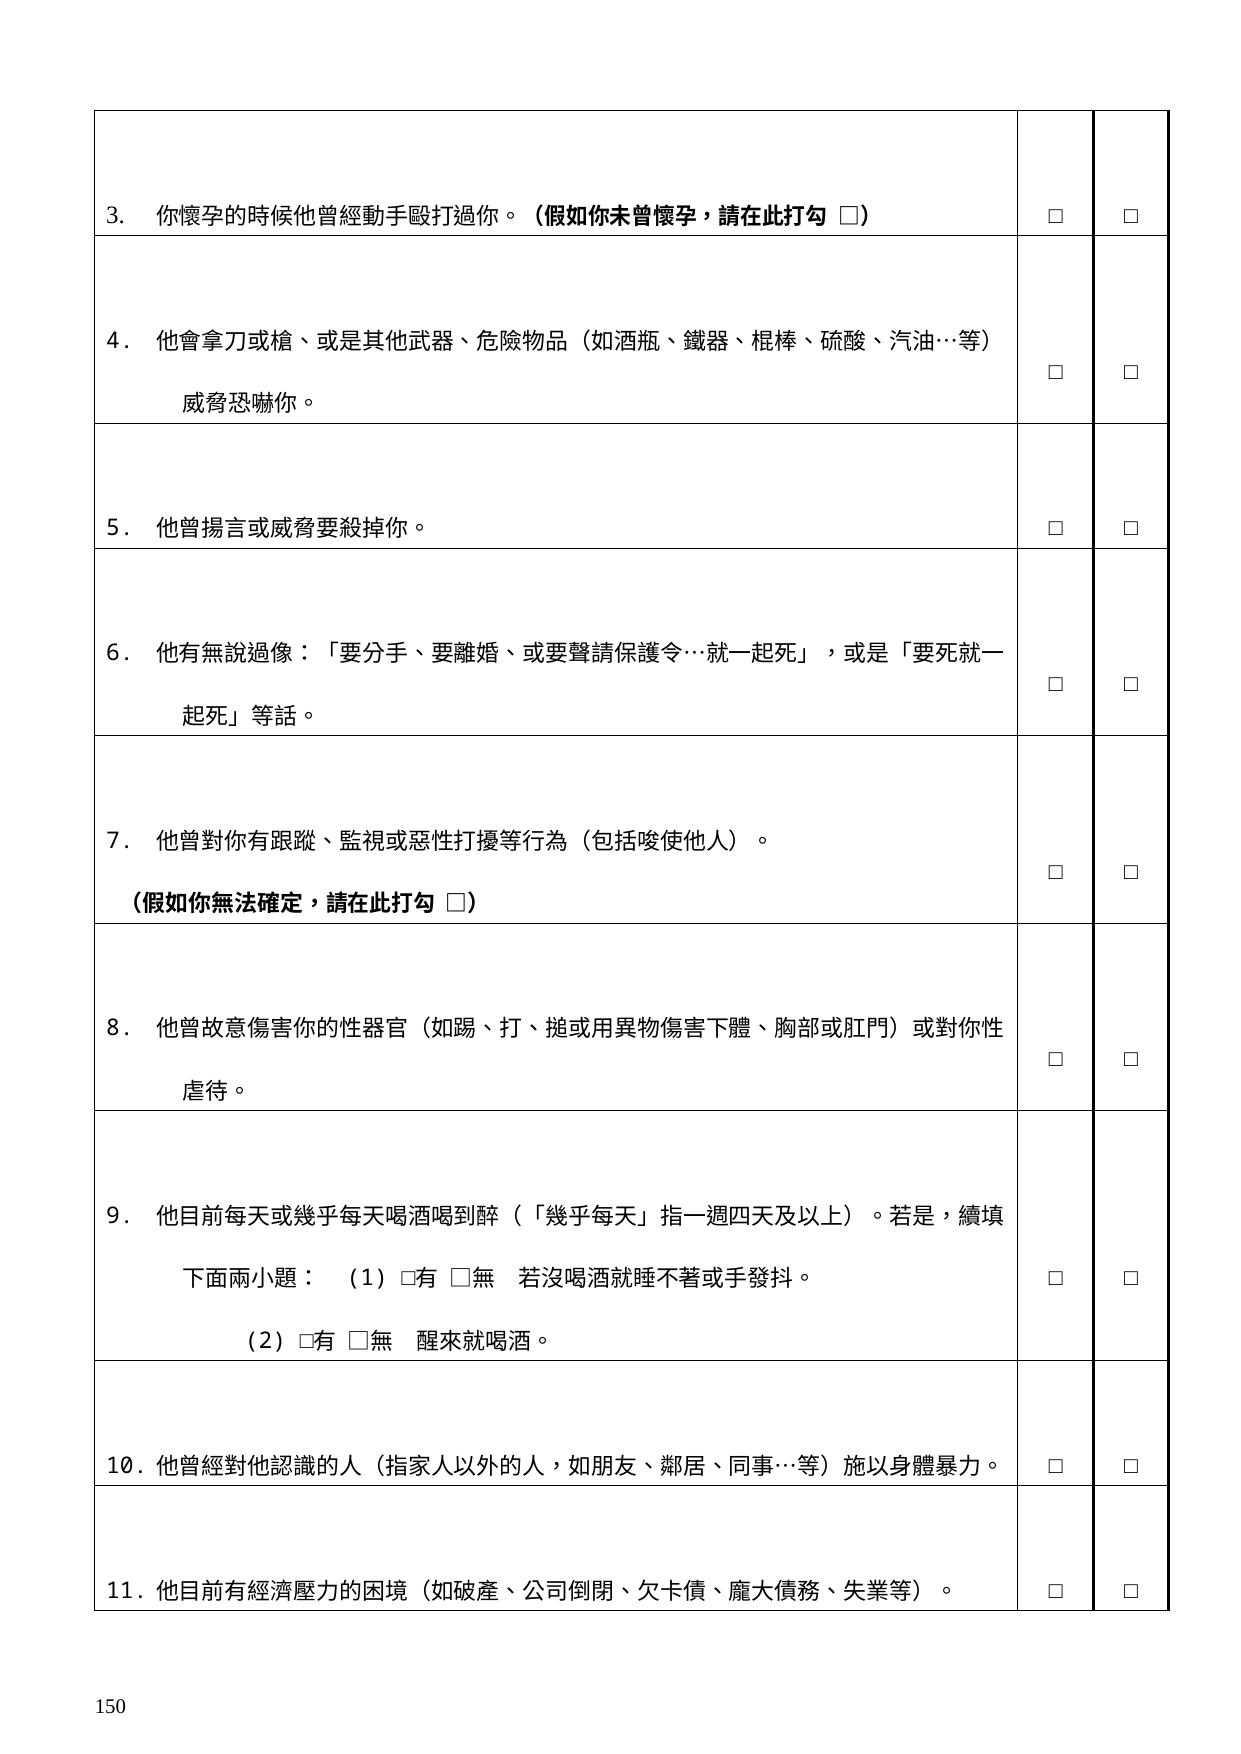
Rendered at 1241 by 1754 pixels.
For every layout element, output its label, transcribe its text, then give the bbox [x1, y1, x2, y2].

table_cell 他有無說過像：「要分手、要離婚、或要聲請保護令…就一起死」，或是「要死就一起死」等話。 [95, 549, 1017, 735]
table_cell □ [1095, 236, 1167, 423]
table_cell □ [1095, 1361, 1167, 1485]
table_cell □ [1018, 236, 1092, 423]
table_cell □ [1018, 924, 1092, 1110]
table_cell 他曾故意傷害你的性器官（如踢、打、搥或用異物傷害下體、胸部或肛門）或對你性虐待。 [95, 924, 1017, 1110]
table_cell □ [1095, 736, 1167, 923]
table_cell □ [1018, 736, 1092, 923]
table_cell □ [1018, 1111, 1092, 1360]
table_cell 他曾對你有跟蹤、監視或惡性打擾等行為（包括唆使他人）。 （假如你無法確定，請在此打勾 □） [95, 736, 1017, 923]
table_cell □ [1018, 111, 1092, 235]
table_cell 他曾經對他認識的人（指家人以外的人，如朋友、鄰居、同事…等）施以身體暴力。 [95, 1361, 1017, 1485]
table_cell 他會拿刀或槍、或是其他武器、危險物品（如酒瓶、鐵器、棍棒、硫酸、汽油…等）威脅恐嚇你。 [95, 236, 1017, 423]
table_cell □ [1095, 549, 1167, 735]
table_cell □ [1095, 111, 1167, 235]
table_cell 他目前每天或幾乎每天喝酒喝到醉（「幾乎每天」指一週四天及以上）。若是，續填下面兩小題： (1) □有 □無 若沒喝酒就睡不著或手發抖。 (2) □有 □無 醒來就喝酒。 [95, 1111, 1017, 1360]
table_cell □ [1018, 1361, 1092, 1485]
table_cell 他目前有經濟壓力的困境（如破產、公司倒閉、欠卡債、龐大債務、失業等）。 [95, 1486, 1017, 1610]
table_cell □ [1018, 549, 1092, 735]
table_cell 他曾揚言或威脅要殺掉你。 [95, 424, 1017, 548]
table_cell □ [1018, 1486, 1092, 1610]
table_cell □ [1095, 1486, 1167, 1610]
table_cell 你懷孕的時候他曾經動手毆打過你。（假如你未曾懷孕，請在此打勾 □） [95, 111, 1017, 235]
table_cell □ [1095, 924, 1167, 1110]
table_cell □ [1018, 424, 1092, 548]
table_cell □ [1095, 424, 1167, 548]
table_cell □ [1095, 1111, 1167, 1360]
